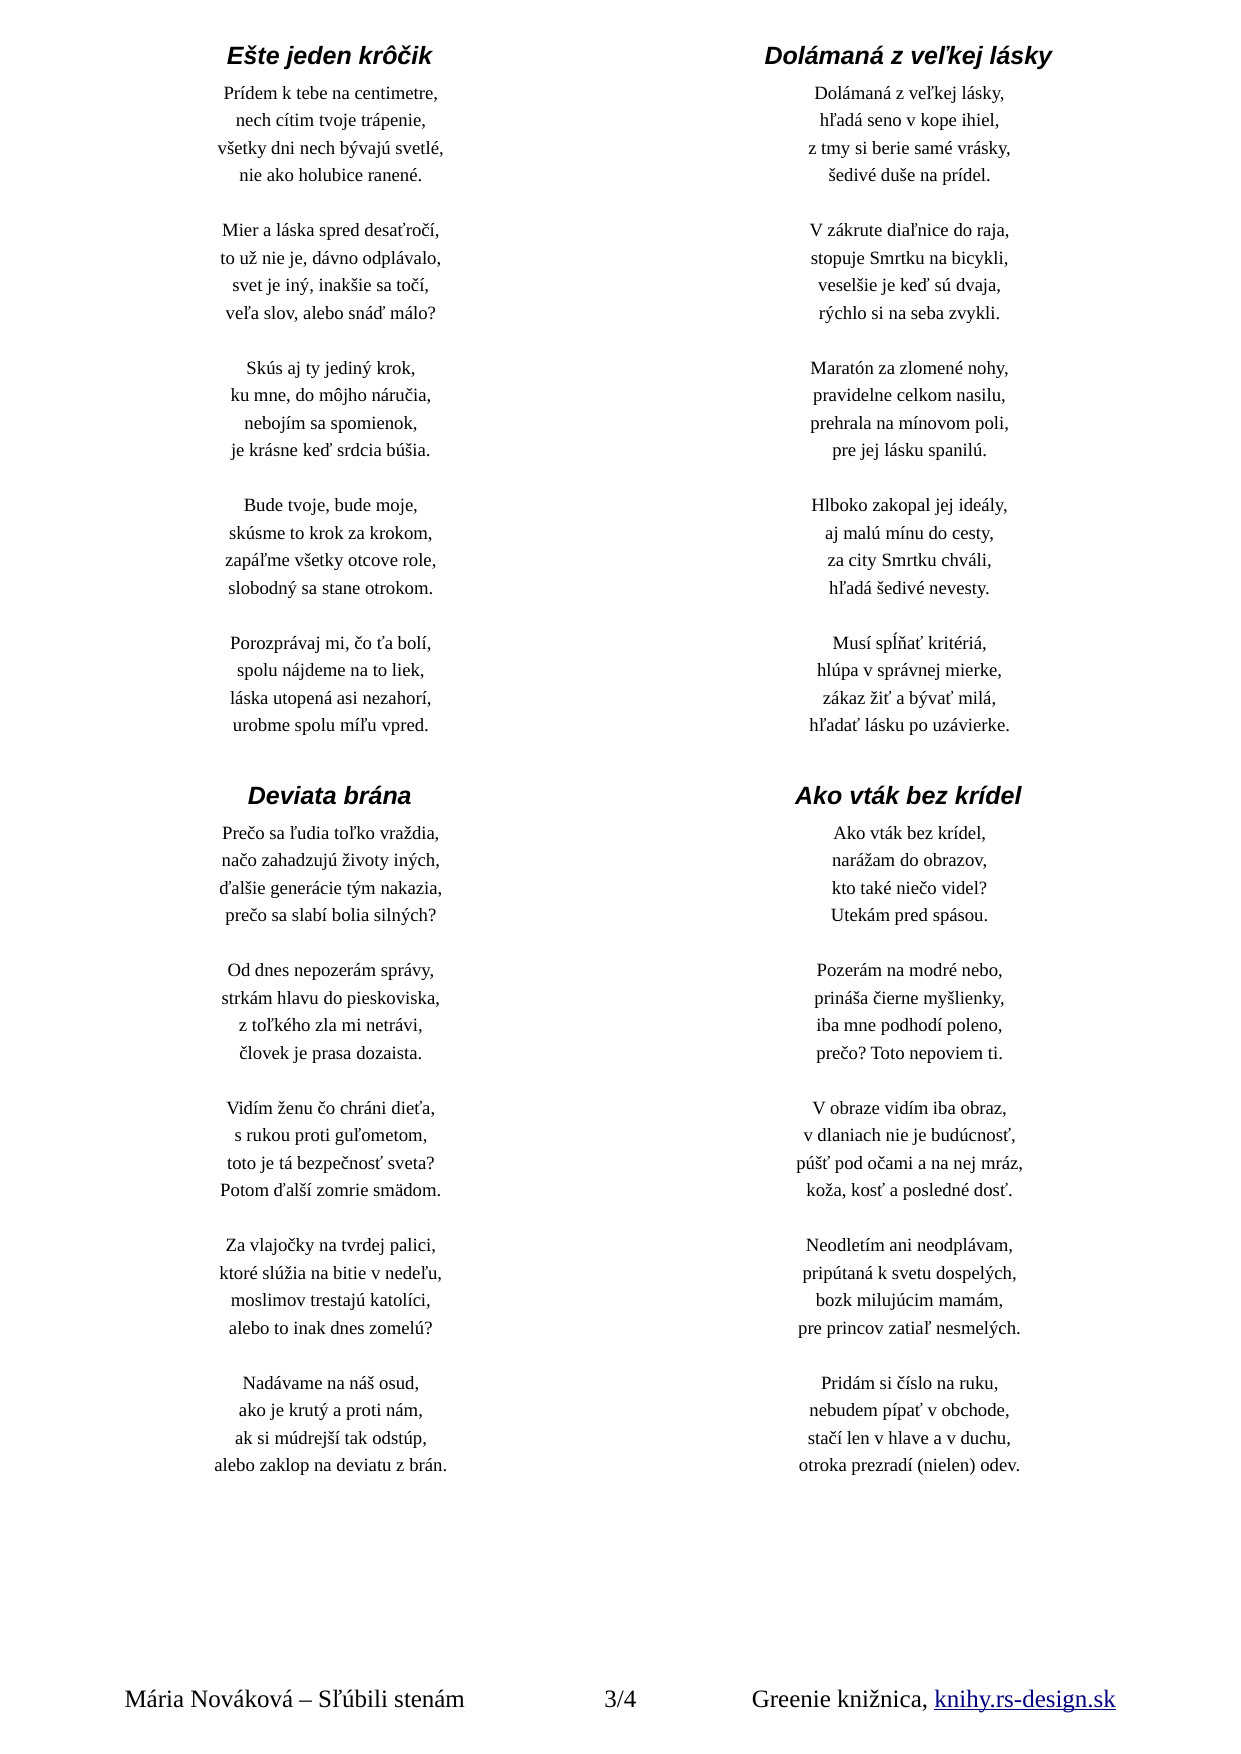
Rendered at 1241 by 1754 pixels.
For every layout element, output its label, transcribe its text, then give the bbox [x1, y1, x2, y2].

text všetky dni nech bývajú svetlé, [41, 137, 620, 158]
text hľadať lásku po uzávierke. [620, 714, 1199, 736]
text Maratón za zlomené nohy, [620, 357, 1199, 378]
text Mier a láska spred desaťročí, [41, 219, 620, 241]
text Nadávame na náš osud, [41, 1372, 620, 1393]
text prečo sa slabí bolia silných? [41, 904, 620, 926]
text prináša čierne myšlienky, [620, 987, 1199, 1008]
text Hlboko zakopal jej ideály, [620, 494, 1199, 516]
text prečo? Toto nepoviem ti. [620, 1042, 1199, 1063]
text toto je tá bezpečnosť sveta? [41, 1152, 620, 1173]
text hľadá seno v kope ihiel, [620, 109, 1199, 131]
text Potom ďalší zomrie smädom. [41, 1179, 620, 1201]
text je krásne keď srdcia búšia. [41, 439, 620, 461]
text Musí spĺňať kritériá, [620, 632, 1199, 653]
text nie ako holubice ranené. [41, 164, 620, 186]
text rýchlo si na seba zvykli. [620, 302, 1199, 323]
text narážam do obrazov, [620, 849, 1199, 871]
text Za vlajočky na tvrdej palici, [41, 1234, 620, 1256]
text Skús aj ty jediný krok, [41, 357, 620, 378]
text s rukou proti guľometom, [41, 1124, 620, 1146]
text pre jej lásku spanilú. [620, 439, 1199, 461]
text otroka prezradí (nielen) odev. [620, 1454, 1199, 1476]
text urobme spolu míľu vpred. [41, 714, 620, 736]
text ktoré slúžia na bitie v nedeľu, [41, 1262, 620, 1283]
text veselšie je keď sú dvaja, [620, 274, 1199, 296]
text stačí len v hlave a v duchu, [620, 1427, 1199, 1448]
text svet je iný, inakšie sa točí, [41, 274, 620, 296]
text kto také niečo videl? [620, 877, 1199, 898]
subtitle Deviata brána [41, 781, 620, 810]
text Ako vták bez krídel, [620, 822, 1199, 843]
text z tmy si berie samé vrásky, [620, 137, 1199, 158]
text slobodný sa stane otrokom. [41, 577, 620, 598]
text moslimov trestajú katolíci, [41, 1289, 620, 1311]
text V zákrute diaľnice do raja, [620, 219, 1199, 241]
text stopuje Smrtku na bicykli, [620, 247, 1199, 268]
text púšť pod očami a na nej mráz, [620, 1152, 1199, 1173]
text nebudem pípať v obchode, [620, 1399, 1199, 1421]
text láska utopená asi nezahorí, [41, 687, 620, 708]
text ku mne, do môjho náručia, [41, 384, 620, 406]
subtitle Ako vták bez krídel [620, 781, 1199, 810]
text načo zahadzujú životy iných, [41, 849, 620, 871]
text skúsme to krok za krokom, [41, 522, 620, 543]
text aj malú mínu do cesty, [620, 522, 1199, 543]
text pripútaná k svetu dospelých, [620, 1262, 1199, 1283]
text v dlaniach nie je budúcnosť, [620, 1124, 1199, 1146]
text Prečo sa ľudia toľko vraždia, [41, 822, 620, 843]
text pravidelne celkom nasilu, [620, 384, 1199, 406]
text nech cítim tvoje trápenie, [41, 109, 620, 131]
text spolu nájdeme na to liek, [41, 659, 620, 681]
text Pozerám na modré nebo, [620, 959, 1199, 981]
text pre princov zatiaľ nesmelých. [620, 1317, 1199, 1338]
text človek je prasa dozaista. [41, 1042, 620, 1063]
text Pridám si číslo na ruku, [620, 1372, 1199, 1393]
text hlúpa v správnej mierke, [620, 659, 1199, 681]
text šedivé duše na prídel. [620, 164, 1199, 186]
text zapáľme všetky otcove role, [41, 549, 620, 571]
text Utekám pred spásou. [620, 904, 1199, 926]
text iba mne podhodí poleno, [620, 1014, 1199, 1036]
text za city Smrtku chváli, [620, 549, 1199, 571]
text ďalšie generácie tým nakazia, [41, 877, 620, 898]
text Dolámaná z veľkej lásky, [620, 82, 1199, 103]
text Neodletím ani neodplávam, [620, 1234, 1199, 1256]
text alebo zaklop na deviatu z brán. [41, 1454, 620, 1476]
text nebojím sa spomienok, [41, 412, 620, 433]
text bozk milujúcim mamám, [620, 1289, 1199, 1311]
subtitle Dolámaná z veľkej lásky [620, 41, 1199, 70]
text veľa slov, alebo snáď málo? [41, 302, 620, 323]
text prehrala na mínovom poli, [620, 412, 1199, 433]
text Bude tvoje, bude moje, [41, 494, 620, 516]
text hľadá šedivé nevesty. [620, 577, 1199, 598]
text z toľkého zla mi netrávi, [41, 1014, 620, 1036]
text ak si múdrejší tak odstúp, [41, 1427, 620, 1448]
text Od dnes nepozerám správy, [41, 959, 620, 981]
text zákaz žiť a bývať milá, [620, 687, 1199, 708]
text to už nie je, dávno odplávalo, [41, 247, 620, 268]
text Porozprávaj mi, čo ťa bolí, [41, 632, 620, 653]
text V obraze vidím iba obraz, [620, 1097, 1199, 1118]
text ako je krutý a proti nám, [41, 1399, 620, 1421]
text strkám hlavu do pieskoviska, [41, 987, 620, 1008]
text Prídem k tebe na centimetre, [41, 82, 620, 103]
text Vidím ženu čo chráni dieťa, [41, 1097, 620, 1118]
text alebo to inak dnes zomelú? [41, 1317, 620, 1338]
subtitle Ešte jeden krôčik [41, 41, 620, 70]
text koža, kosť a posledné dosť. [620, 1179, 1199, 1201]
